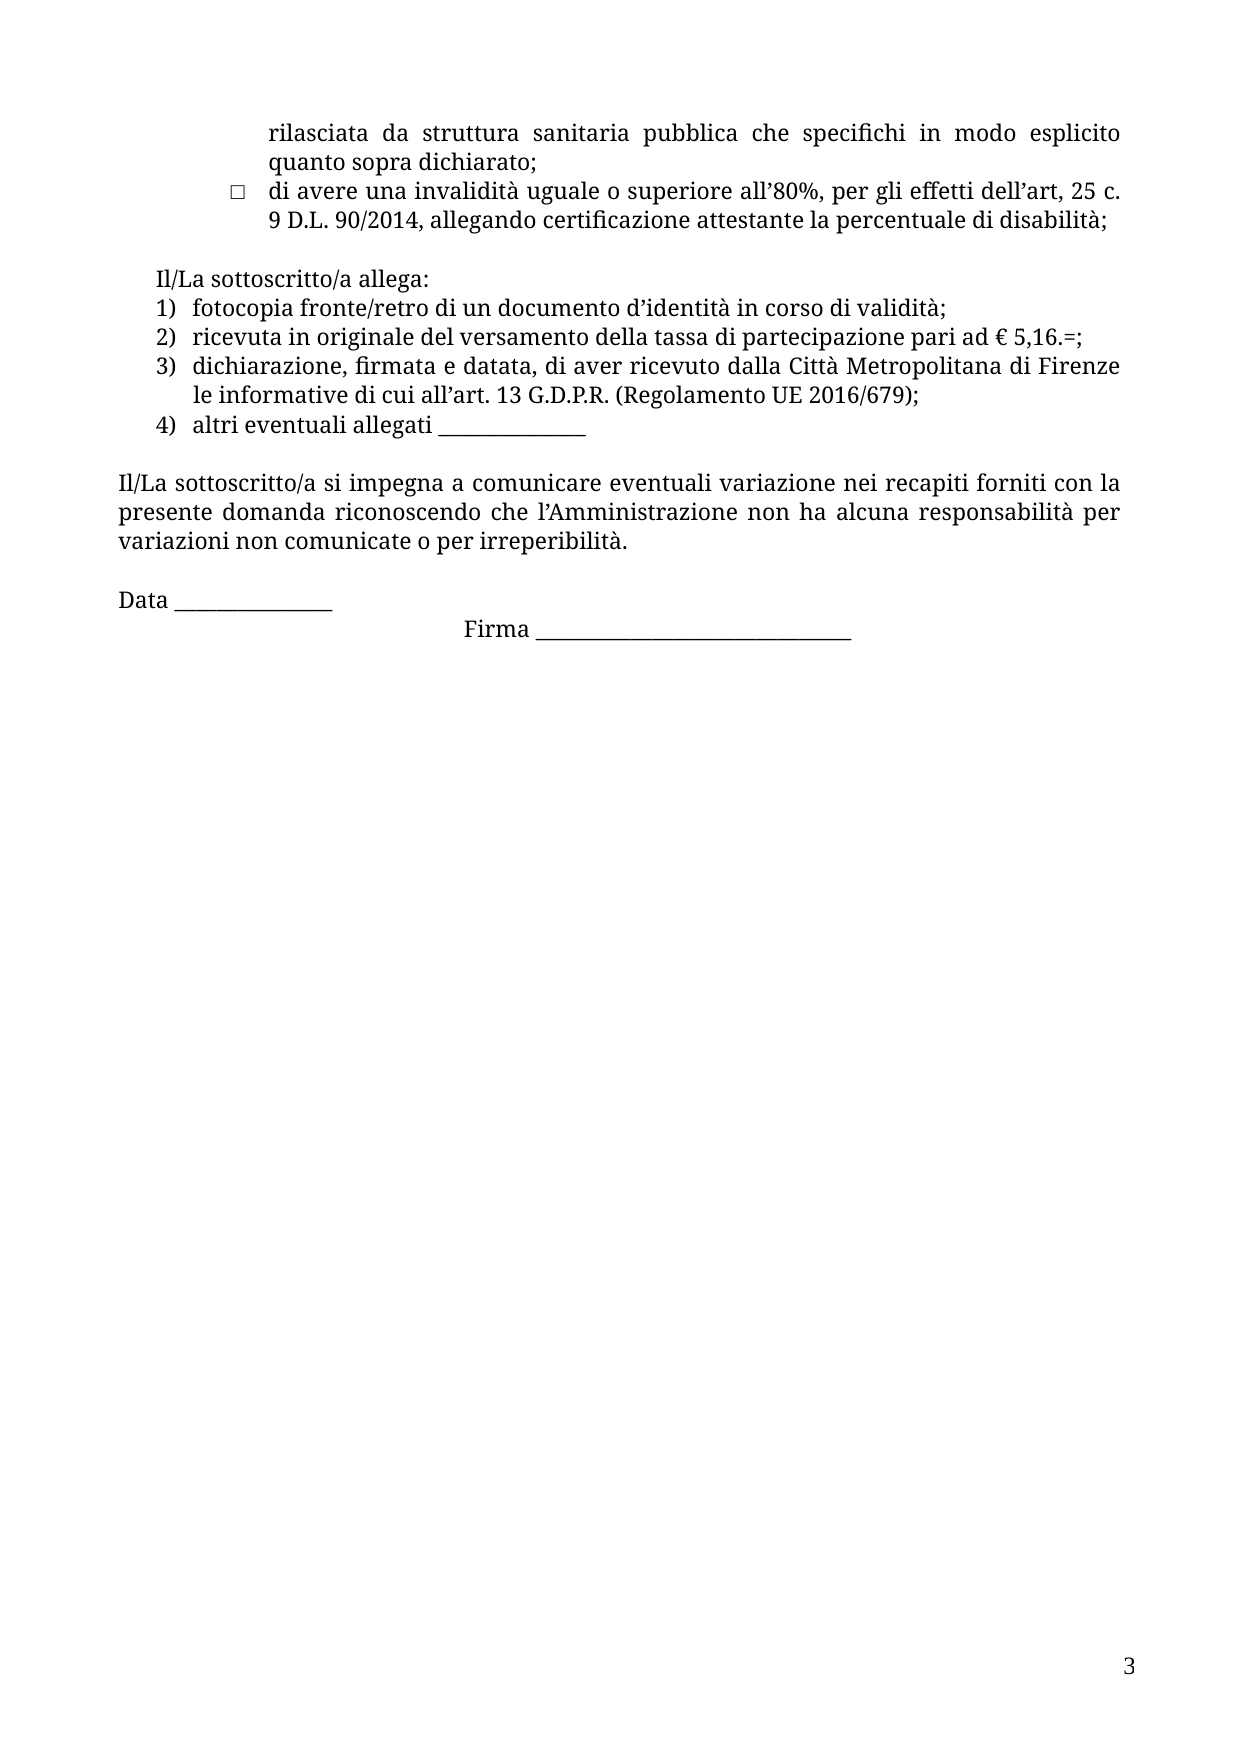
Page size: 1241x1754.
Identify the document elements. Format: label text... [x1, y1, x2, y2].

list fotocopia fronte/retro di un documento d’identità in corso di validità; [156, 293, 1122, 322]
list ricevuta in originale del versamento della tassa di partecipazione pari ad € 5,16.=; [156, 322, 1122, 351]
list altri eventuali allegati ______________ [156, 410, 1122, 439]
text Firma ______________________________ [118, 614, 1122, 643]
list rilasciata da struttura sanitaria pubblica che specifichi in modo esplicito quanto sopra dichiarato; [231, 118, 1122, 176]
list dichiarazione, firmata e datata, di aver ricevuto dalla Città Metropolitana di Firenze le informative di cui all’art. 13 G.D.P.R. (Regolamento UE 2016/679); [156, 351, 1122, 410]
text Il/La sottoscritto/a allega: [156, 264, 1122, 293]
list di avere una invalidità uguale o superiore all’80%, per gli effetti dell’art, 25 c. 9 D.L. 90/2014, allegando certificazione attestante la percentuale di disabilità; [231, 176, 1122, 235]
text Data _______________ [118, 585, 1122, 614]
text Il/La sottoscritto/a si impegna a comunicare eventuali variazione nei recapiti forniti con la presente domanda riconoscendo che l’Amministrazione non ha alcuna responsabilità per variazioni non comunicate o per irreperibilità. [118, 468, 1122, 556]
